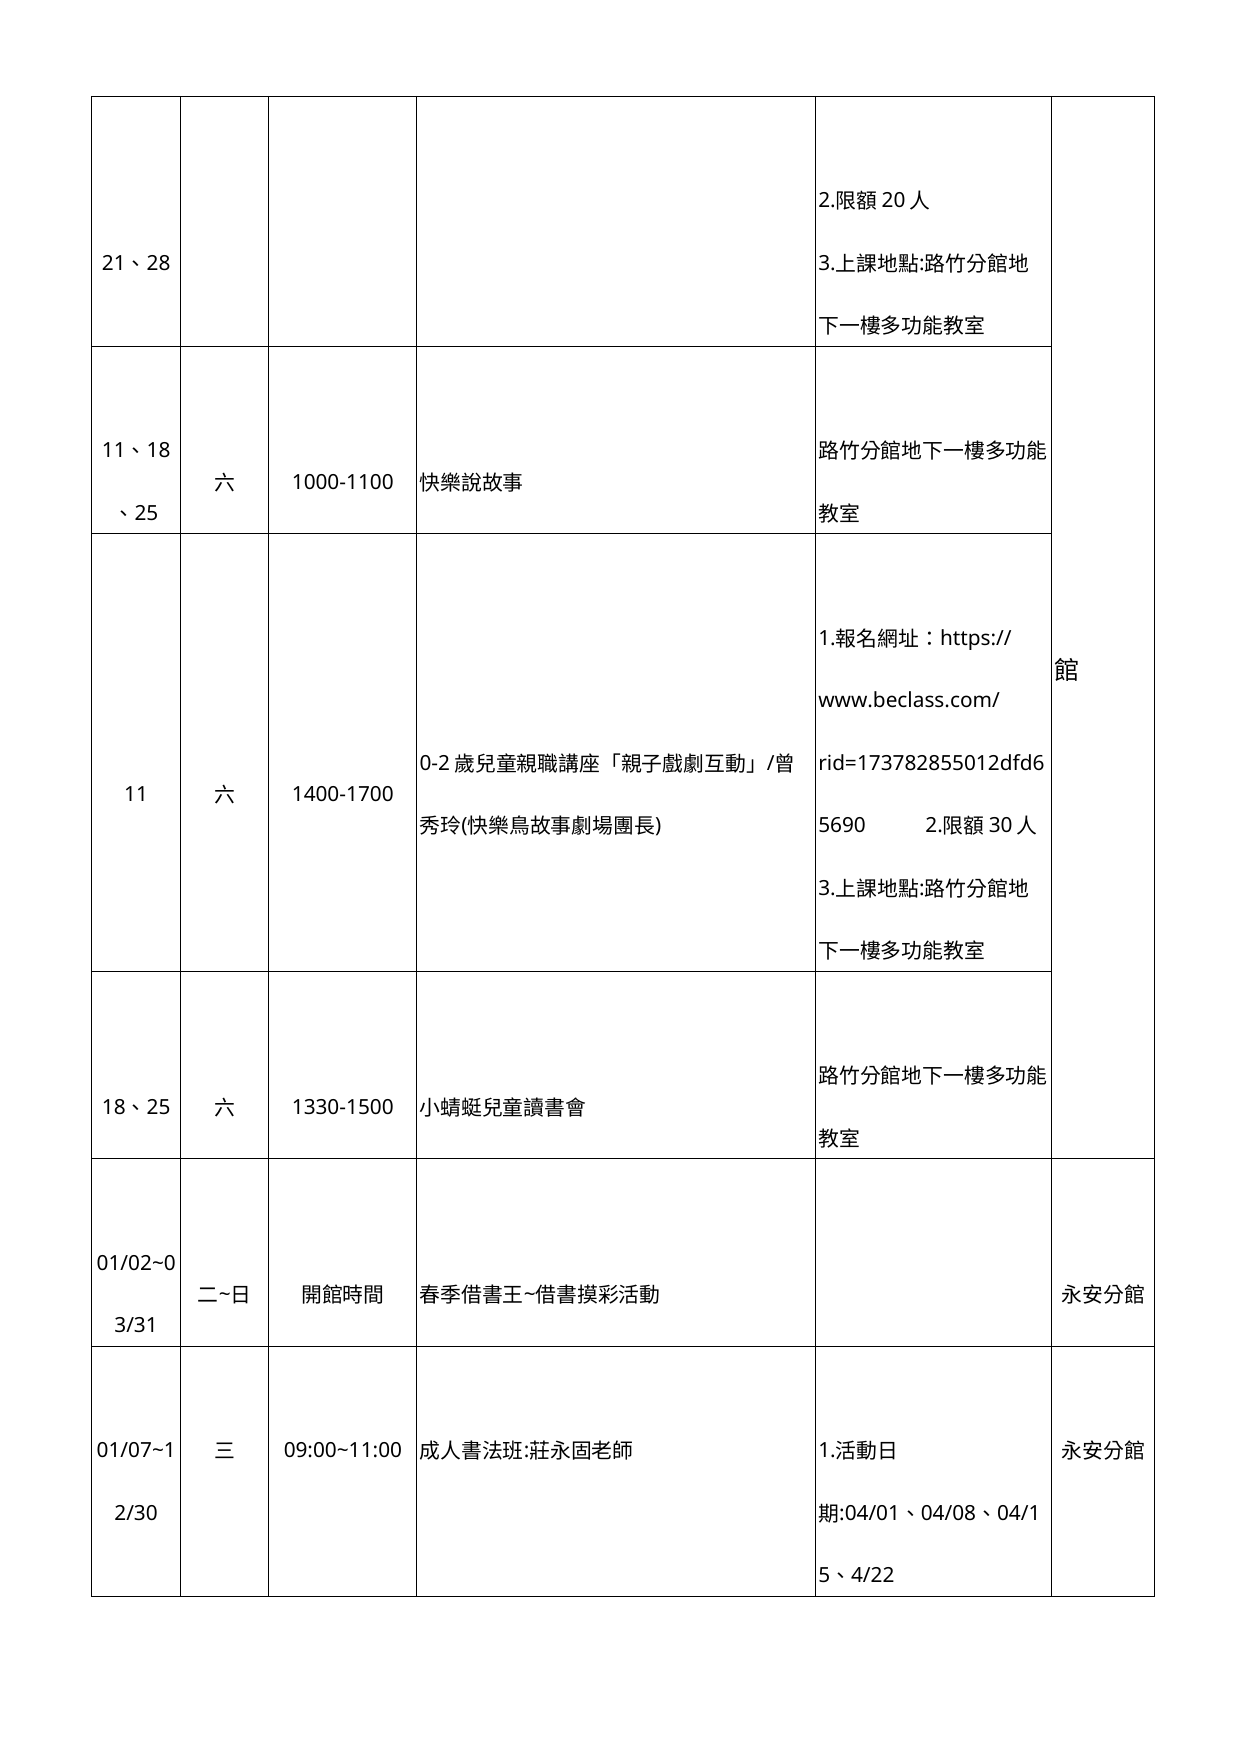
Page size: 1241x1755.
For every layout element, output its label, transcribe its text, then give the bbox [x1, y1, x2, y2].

table_cell 1.報名網址：https://www.beclass.com/rid=173782855012dfd65690 2.限額30人 3.上課地點:路竹分館地下一樓多功能教室 [816, 534, 1051, 971]
table_cell 01/07~12/30 [92, 1347, 180, 1596]
table_cell [816, 1159, 1051, 1346]
table_cell 11、18、25 [92, 347, 180, 533]
table_cell [269, 97, 416, 346]
table_cell 0-2歲兒童親職講座「親子戲劇互動」/曾秀玲(快樂鳥故事劇場團長) [417, 534, 815, 971]
table_cell 成人書法班:莊永固老師 [417, 1347, 815, 1596]
table_cell 六 [181, 347, 268, 533]
table_cell 路竹分館地下一樓多功能教室 [816, 972, 1051, 1158]
table_cell 快樂說故事 [417, 347, 815, 533]
table_cell 路竹分館地下一樓多功能教室 [816, 347, 1051, 533]
table_cell 2.限額20人 3.上課地點:路竹分館地下一樓多功能教室 [816, 97, 1051, 346]
table_cell [417, 97, 815, 346]
table_cell 01/02~03/31 [92, 1159, 180, 1346]
table_cell 開館時間 [269, 1159, 416, 1346]
table_cell [181, 97, 268, 346]
table_cell 六 [181, 534, 268, 971]
table_cell 1400-1700 [269, 534, 416, 971]
table_cell 21、28 [92, 97, 180, 346]
table_cell 六 [181, 972, 268, 1158]
table_cell 18、25 [92, 972, 180, 1158]
table_cell 1000-1100 [269, 347, 416, 533]
table_cell 1330-1500 [269, 972, 416, 1158]
table_cell 春季借書王~借書摸彩活動 [417, 1159, 815, 1346]
table_cell 1.活動日期:04/01、04/08、04/15、4/22 [816, 1347, 1051, 1596]
table_cell 小蜻蜓兒童讀書會 [417, 972, 815, 1158]
table_cell 09:00~11:00 [269, 1347, 416, 1596]
table_cell 三 [181, 1347, 268, 1596]
table_cell 館 [1052, 97, 1154, 1158]
table_cell 二~日 [181, 1159, 268, 1346]
table_cell 11 [92, 534, 180, 971]
table_cell 永安分館 [1052, 1347, 1154, 1596]
table_cell 永安分館 [1052, 1159, 1154, 1346]
